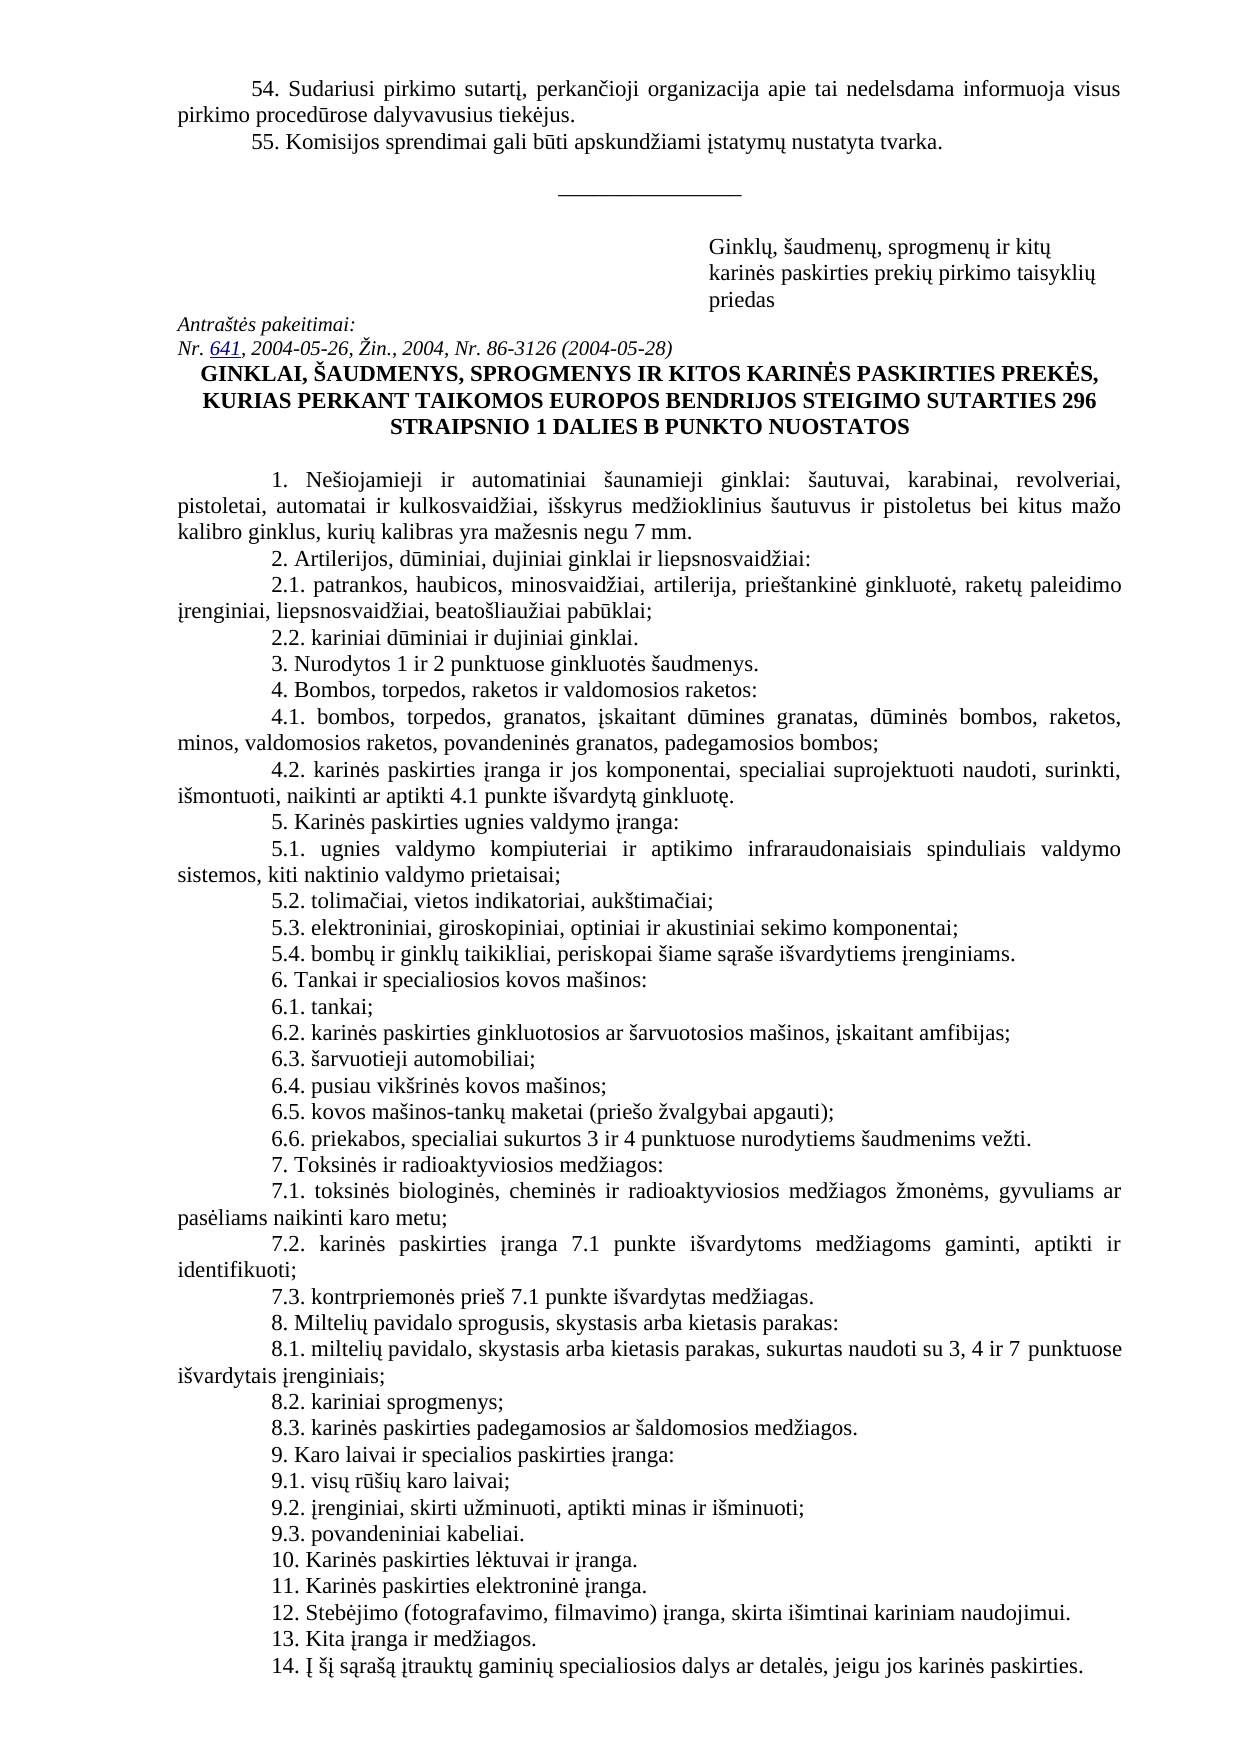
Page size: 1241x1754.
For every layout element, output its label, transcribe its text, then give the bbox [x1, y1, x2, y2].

text 6.4. pusiau vikšrinės kovos mašinos; [177, 1072, 1122, 1098]
text 7.3. kontrpriemonės prieš 7.1 punkte išvardytas medžiagas. [177, 1283, 1122, 1309]
text 8. Miltelių pavidalo sprogusis, skystasis arba kietasis parakas: [177, 1309, 1122, 1335]
text –––––––––––––––– [177, 180, 1122, 207]
text 6. Tankai ir specialiosios kovos mašinos: [177, 966, 1122, 993]
text 54. Sudariusi pirkimo sutartį, perkančioji organizacija apie tai nedelsdama informuoja visus pirkimo procedūrose dalyvavusius tiekėjus. [177, 75, 1122, 128]
text Nr. 641, 2004-05-26, Žin., 2004, Nr. 86-3126 (2004-05-28) [177, 336, 1122, 360]
text 9.2. įrenginiai, skirti užminuoti, aptikti minas ir išminuoti; [177, 1493, 1122, 1520]
text 2.2. kariniai dūminiai ir dujiniai ginklai. [177, 624, 1122, 650]
text 4.2. karinės paskirties įranga ir jos komponentai, specialiai suprojektuoti naudoti, surinkti, išmontuoti, naikinti ar aptikti 4.1 punkte išvardytą ginkluotę. [177, 756, 1122, 808]
text priedas [709, 286, 1122, 312]
text 2. Artilerijos, dūminiai, dujiniai ginklai ir liepsnosvaidžiai: [177, 545, 1122, 571]
text 14. Į šį sąrašą įtrauktų gaminių specialiosios dalys ar detalės, jeigu jos karinės paskirties. [177, 1652, 1122, 1678]
text GINKLAI, ŠAUDMENYS, SPROGMENYS IR KITOS KARINĖS PASKIRTIES PREKĖS, KURIAS PERKANT TAIKOMOS EUROPOS BENDRIJOS STEIGIMO SUTARTIES 296 STRAIPSNIO 1 DALIES B PUNKTO NUOSTATOS [162, 360, 1137, 439]
text 9.1. visų rūšių karo laivai; [177, 1467, 1122, 1493]
text 8.1. miltelių pavidalo, skystasis arba kietasis parakas, sukurtas naudoti su 3, 4 ir 7 punktuose išvardytais įrenginiais; [177, 1335, 1122, 1388]
text Antraštės pakeitimai: [177, 312, 1122, 336]
text 6.6. priekabos, specialiai sukurtos 3 ir 4 punktuose nurodytiems šaudmenims vežti. [177, 1124, 1122, 1151]
text 6.1. tankai; [177, 993, 1122, 1019]
text 5.4. bombų ir ginklų taikikliai, periskopai šiame sąraše išvardytiems įrenginiams. [177, 940, 1122, 966]
text 13. Kita įranga ir medžiagos. [177, 1625, 1122, 1652]
text 3. Nurodytos 1 ir 2 punktuose ginkluotės šaudmenys. [177, 650, 1122, 677]
text 5. Karinės paskirties ugnies valdymo įranga: [177, 808, 1122, 835]
text 6.2. karinės paskirties ginkluotosios ar šarvuotosios mašinos, įskaitant amfibijas; [177, 1019, 1122, 1046]
text 9.3. povandeniniai kabeliai. [177, 1520, 1122, 1546]
text 7.2. karinės paskirties įranga 7.1 punkte išvardytoms medžiagoms gaminti, aptikti ir identifikuoti; [177, 1230, 1122, 1283]
text 6.5. kovos mašinos-tankų maketai (priešo žvalgybai apgauti); [177, 1098, 1122, 1124]
text 8.2. kariniai sprogmenys; [177, 1388, 1122, 1414]
text 6.3. šarvuotieji automobiliai; [177, 1046, 1122, 1072]
text 4.1. bombos, torpedos, granatos, įskaitant dūmines granatas, dūminės bombos, raketos, minos, valdomosios raketos, povandeninės granatos, padegamosios bombos; [177, 703, 1122, 756]
text 8.3. karinės paskirties padegamosios ar šaldomosios medžiagos. [177, 1414, 1122, 1441]
text 10. Karinės paskirties lėktuvai ir įranga. [177, 1546, 1122, 1573]
text 11. Karinės paskirties elektroninė įranga. [177, 1573, 1122, 1599]
text 5.2. tolimačiai, vietos indikatoriai, aukštimačiai; [177, 887, 1122, 914]
text 9. Karo laivai ir specialios paskirties įranga: [177, 1441, 1122, 1467]
text 2.1. patrankos, haubicos, minosvaidžiai, artilerija, prieštankinė ginkluotė, raketų paleidimo įrenginiai, liepsnosvaidžiai, beatošliaužiai pabūklai; [177, 571, 1122, 624]
text 5.3. elektroniniai, giroskopiniai, optiniai ir akustiniai sekimo komponentai; [177, 914, 1122, 940]
text 4. Bombos, torpedos, raketos ir valdomosios raketos: [177, 677, 1122, 703]
text 55. Komisijos sprendimai gali būti apskundžiami įstatymų nustatyta tvarka. [177, 128, 1122, 154]
text 7.1. toksinės biologinės, cheminės ir radioaktyviosios medžiagos žmonėms, gyvuliams ar pasėliams naikinti karo metu; [177, 1177, 1122, 1230]
text 12. Stebėjimo (fotografavimo, filmavimo) įranga, skirta išimtinai kariniam naudojimui. [177, 1599, 1122, 1625]
text 1. Nešiojamieji ir automatiniai šaunamieji ginklai: šautuvai, karabinai, revolveriai, pistoletai, automatai ir kulkosvaidžiai, išskyrus medžioklinius šautuvus ir pistoletus bei kitus mažo kalibro ginklus, kurių kalibras yra mažesnis negu 7 mm. [177, 466, 1122, 545]
text Ginklų, šaudmenų, sprogmenų ir kitų karinės paskirties prekių pirkimo taisyklių [709, 233, 1122, 286]
text 7. Toksinės ir radioaktyviosios medžiagos: [177, 1151, 1122, 1177]
text 5.1. ugnies valdymo kompiuteriai ir aptikimo infraraudonaisiais spinduliais valdymo sistemos, kiti naktinio valdymo prietaisai; [177, 835, 1122, 887]
